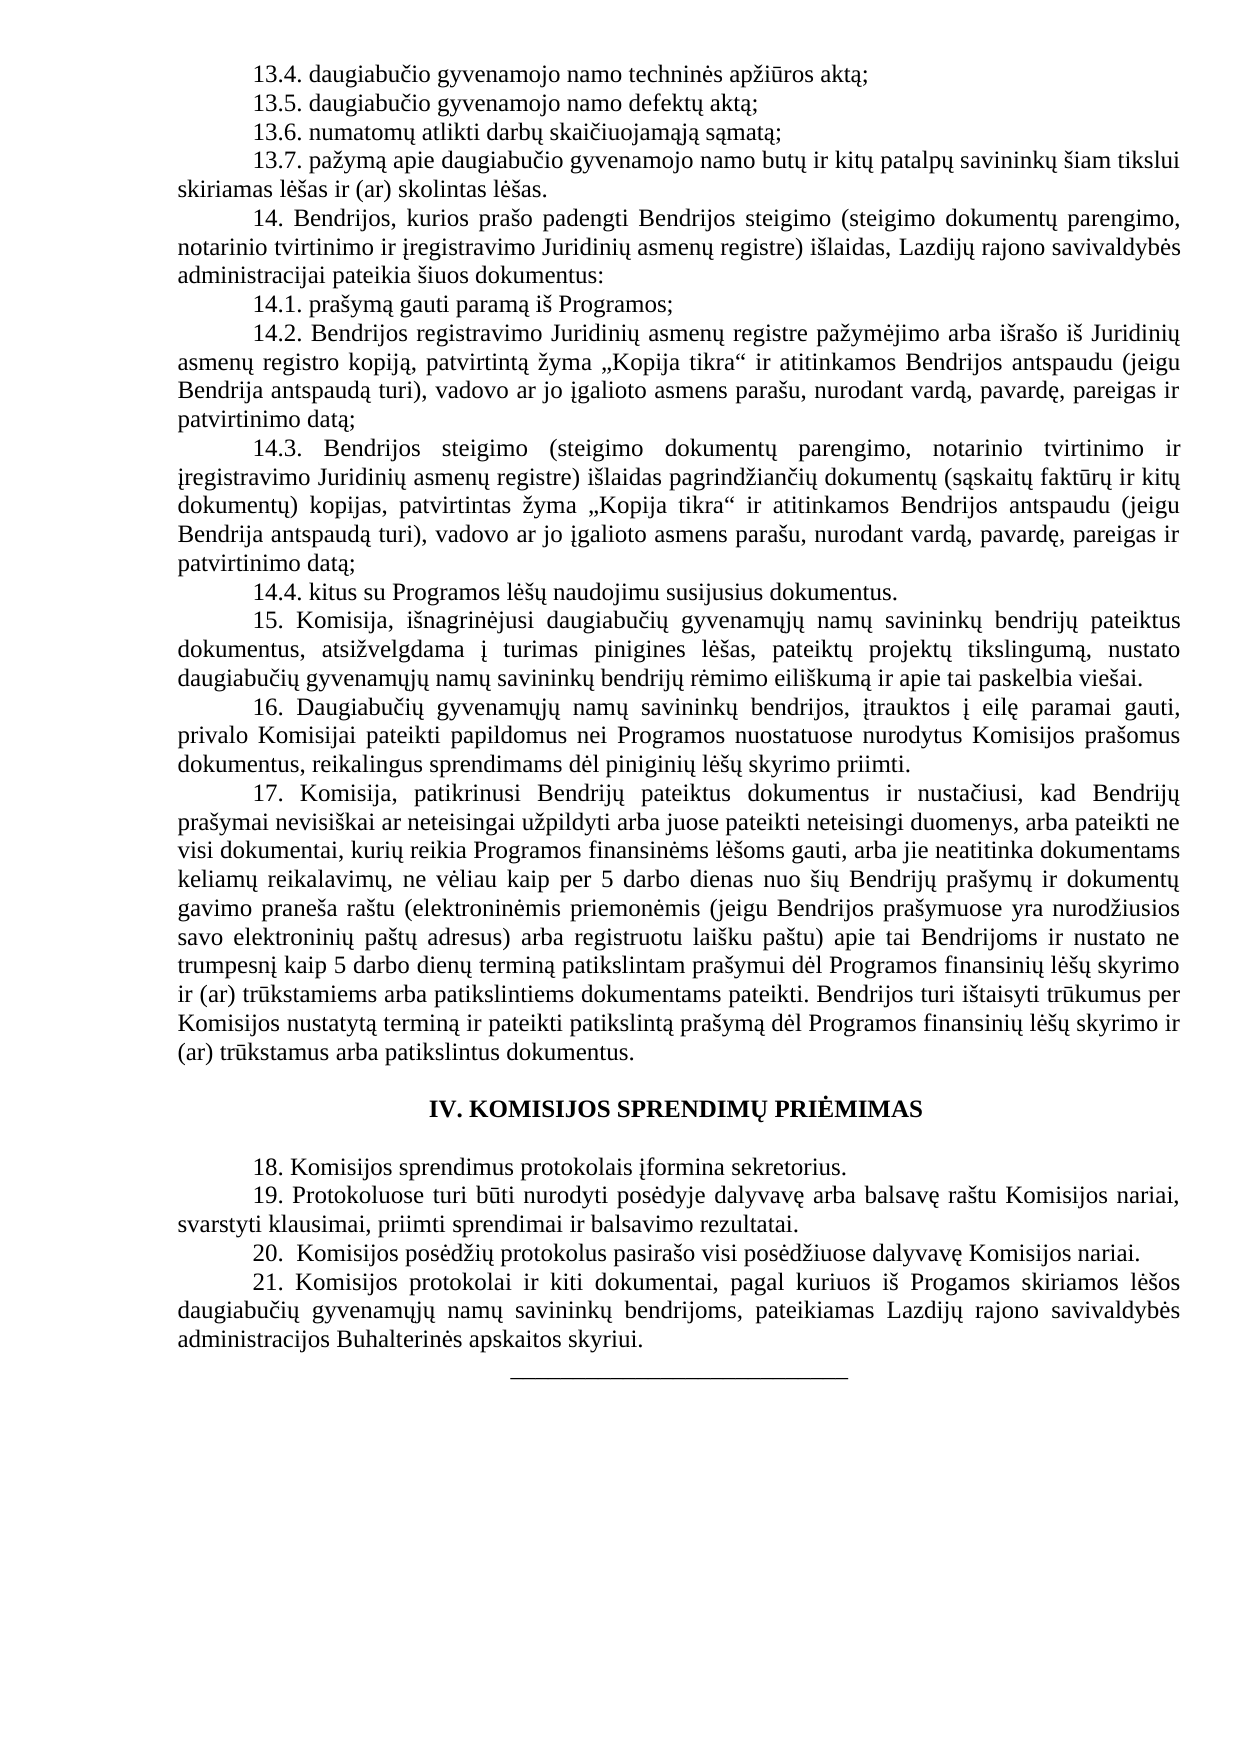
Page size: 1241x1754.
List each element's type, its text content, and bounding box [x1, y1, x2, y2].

text ___________________________ [177, 1353, 1181, 1382]
text IV. KOMISIJOS SPRENDIMŲ PRIĖMIMAS [177, 1094, 1181, 1123]
text 13.7. pažymą apie daugiabučio gyvenamojo namo butų ir kitų patalpų savininkų šiam tikslui skiriamas lėšas ir (ar) skolintas lėšas. [177, 145, 1181, 203]
text 13.4. daugiabučio gyvenamojo namo techninės apžiūros aktą; [177, 59, 1181, 88]
text 13.6. numatomų atlikti darbų skaičiuojamąją sąmatą; [177, 117, 1181, 145]
text 14. Bendrijos, kurios prašo padengti Bendrijos steigimo (steigimo dokumentų parengimo, notarinio tvirtinimo ir įregistravimo Juridinių asmenų registre) išlaidas, Lazdijų rajono savivaldybės administracijai pateikia šiuos dokumentus: [177, 203, 1181, 289]
text 20. Komisijos posėdžių protokolus pasirašo visi posėdžiuose dalyvavę Komisijos nariai. [177, 1238, 1181, 1267]
text 15. Komisija, išnagrinėjusi daugiabučių gyvenamųjų namų savininkų bendrijų pateiktus dokumentus, atsižvelgdama į turimas pinigines lėšas, pateiktų projektų tikslingumą, nustato daugiabučių gyvenamųjų namų savininkų bendrijų rėmimo eiliškumą ir apie tai paskelbia viešai. [177, 605, 1181, 692]
text 14.1. prašymą gauti paramą iš Programos; [177, 289, 1181, 318]
text 18. Komisijos sprendimus protokolais įformina sekretorius. [177, 1152, 1181, 1180]
text 16. Daugiabučių gyvenamųjų namų savininkų bendrijos, įtrauktos į eilę paramai gauti, privalo Komisijai pateikti papildomus nei Programos nuostatuose nurodytus Komisijos prašomus dokumentus, reikalingus sprendimams dėl piniginių lėšų skyrimo priimti. [177, 692, 1181, 778]
text 14.4. kitus su Programos lėšų naudojimu susijusius dokumentus. [177, 577, 1181, 605]
text 19. Protokoluose turi būti nurodyti posėdyje dalyvavę arba balsavę raštu Komisijos nariai, svarstyti klausimai, priimti sprendimai ir balsavimo rezultatai. [177, 1180, 1181, 1238]
text 14.3. Bendrijos steigimo (steigimo dokumentų parengimo, notarinio tvirtinimo ir įregistravimo Juridinių asmenų registre) išlaidas pagrindžiančių dokumentų (sąskaitų faktūrų ir kitų dokumentų) kopijas, patvirtintas žyma „Kopija tikra“ ir atitinkamos Bendrijos antspaudu (jeigu Bendrija antspaudą turi), vadovo ar jo įgalioto asmens parašu, nurodant vardą, pavardę, pareigas ir patvirtinimo datą; [177, 433, 1181, 577]
text 13.5. daugiabučio gyvenamojo namo defektų aktą; [177, 88, 1181, 117]
text 21. Komisijos protokolai ir kiti dokumentai, pagal kuriuos iš Progamos skiriamos lėšos daugiabučių gyvenamųjų namų savininkų bendrijoms, pateikiamas Lazdijų rajono savivaldybės administracijos Buhalterinės apskaitos skyriui. [177, 1267, 1181, 1353]
text 14.2. Bendrijos registravimo Juridinių asmenų registre pažymėjimo arba išrašo iš Juridinių asmenų registro kopiją, patvirtintą žyma „Kopija tikra“ ir atitinkamos Bendrijos antspaudu (jeigu Bendrija antspaudą turi), vadovo ar jo įgalioto asmens parašu, nurodant vardą, pavardę, pareigas ir patvirtinimo datą; [177, 318, 1181, 433]
text 17. Komisija, patikrinusi Bendrijų pateiktus dokumentus ir nustačiusi, kad Bendrijų prašymai nevisiškai ar neteisingai užpildyti arba juose pateikti neteisingi duomenys, arba pateikti ne visi dokumentai, kurių reikia Programos finansinėms lėšoms gauti, arba jie neatitinka dokumentams keliamų reikalavimų, ne vėliau kaip per 5 darbo dienas nuo šių Bendrijų prašymų ir dokumentų gavimo praneša raštu (elektroninėmis priemonėmis (jeigu Bendrijos prašymuose yra nurodžiusios savo elektroninių paštų adresus) arba registruotu laišku paštu) apie tai Bendrijoms ir nustato ne trumpesnį kaip 5 darbo dienų terminą patikslintam prašymui dėl Programos finansinių lėšų skyrimo ir (ar) trūkstamiems arba patikslintiems dokumentams pateikti. Bendrijos turi ištaisyti trūkumus per Komisijos nustatytą terminą ir pateikti patikslintą prašymą dėl Programos finansinių lėšų skyrimo ir (ar) trūkstamus arba patikslintus dokumentus. [177, 778, 1181, 1065]
